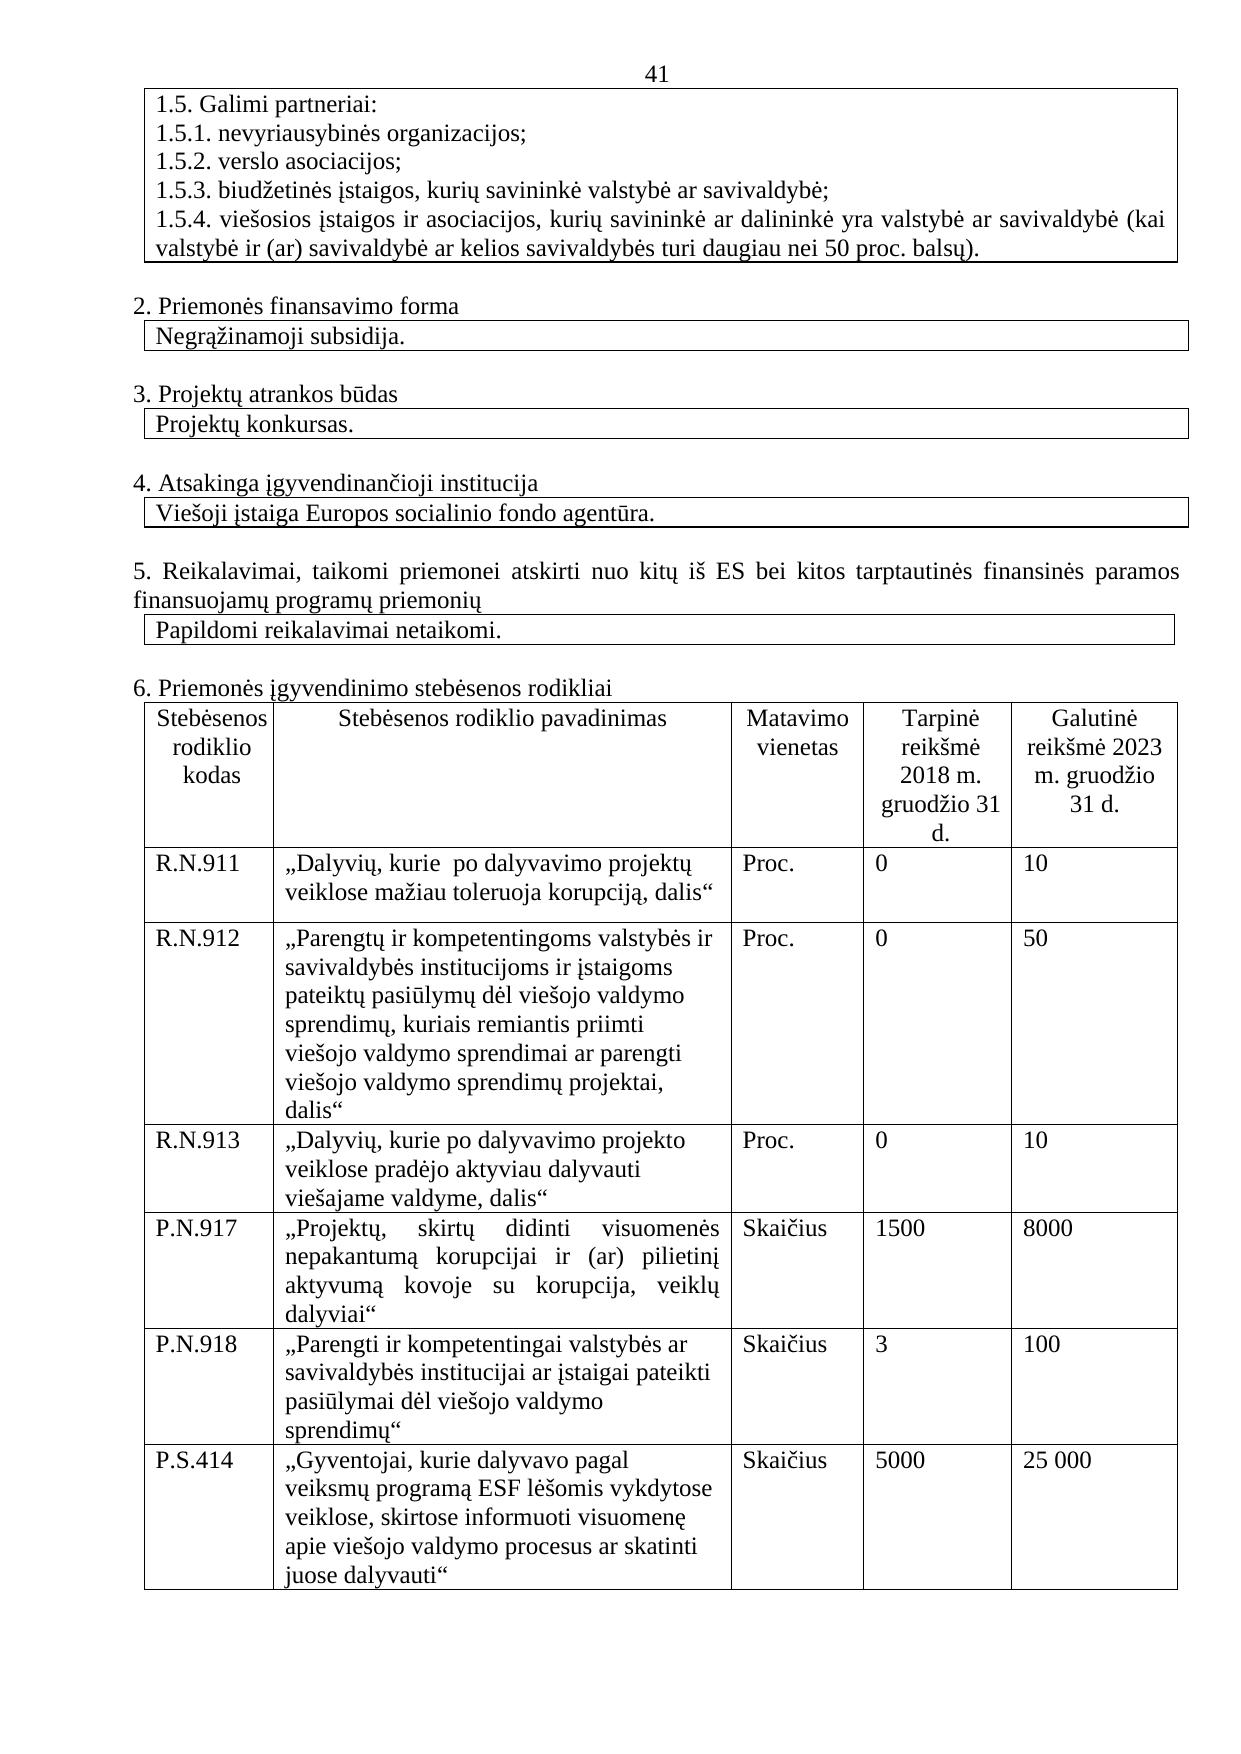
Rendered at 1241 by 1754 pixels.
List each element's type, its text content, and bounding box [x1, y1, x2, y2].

text 6. Priemonės įgyvendinimo stebėsenos rodikliai [133, 673, 1181, 702]
table_cell Proc. [732, 848, 863, 922]
table_cell 10 [1012, 848, 1177, 922]
text 4. Atsakinga įgyvendinančioji institucija [133, 468, 1181, 497]
text 5. Reikalavimai, taikomi priemonei atskirti nuo kitų iš ES bei kitos tarptautinės finansinės paramos finansuojamų programų priemonių [133, 556, 1181, 614]
table_cell „Projektų, skirtų didinti visuomenės nepakantumą korupcijai ir (ar) pilietinį aktyvumą kovoje su korupcija, veiklų dalyviai“ [274, 1213, 731, 1328]
table_cell „Parengtų ir kompetentingoms valstybės ir savivaldybės institucijoms ir įstaigoms pateiktų pasiūlymų dėl viešojo valdymo sprendimų, kuriais remiantis priimti viešojo valdymo sprendimai ar parengti viešojo valdymo sprendimų projektai, dalis“ [274, 923, 731, 1124]
table_cell Skaičius [732, 1329, 863, 1444]
table_header Projektų konkursas. [145, 409, 1188, 438]
table_header Negrąžinamoji subsidija. [145, 321, 1188, 350]
table_cell 5000 [864, 1445, 1011, 1588]
table_cell P.S.414 [145, 1445, 273, 1588]
table_cell 8000 [1012, 1213, 1177, 1328]
table_header Tarpinė reikšmė 2018 m. gruodžio 31 d. [864, 703, 1011, 847]
table_cell Skaičius [732, 1213, 863, 1328]
table_cell 0 [864, 1125, 1011, 1212]
table_cell Skaičius [732, 1445, 863, 1588]
table_header 1.5. Galimi partneriai: 1.5.1. nevyriausybinės organizacijos; 1.5.2. verslo asociacijos; 1.5.3. biudžetinės įstaigos, kurių savininkė valstybė ar savivaldybė; 1.5.4. viešosios įstaigos ir asociacijos, kurių savininkė ar dalininkė yra valstybė ar savivaldybė (kai valstybė ir (ar) savivaldybė ar kelios savivaldybės turi daugiau nei 50 proc. balsų). [145, 89, 1177, 261]
table_cell Proc. [732, 1125, 863, 1212]
table_cell 0 [864, 923, 1011, 1124]
table_cell 10 [1012, 1125, 1177, 1212]
table_cell R.N.912 [145, 923, 273, 1124]
table_header Viešoji įstaiga Europos socialinio fondo agentūra. [145, 498, 1188, 526]
table_header Matavimo vienetas [732, 703, 863, 847]
table_cell „Gyventojai, kurie dalyvavo pagal veiksmų programą ESF lėšomis vykdytose veiklose, skirtose informuoti visuomenę apie viešojo valdymo procesus ar skatinti juose dalyvauti“ [274, 1445, 731, 1588]
table_cell 1500 [864, 1213, 1011, 1328]
text 3. Projektų atrankos būdas [133, 379, 1181, 408]
table_cell 3 [864, 1329, 1011, 1444]
table_header Galutinė reikšmė 2023 m. gruodžio 31 d. [1012, 703, 1177, 847]
table_header Stebėsenos rodiklio pavadinimas [274, 703, 731, 847]
table_cell 0 [864, 848, 1011, 922]
table_cell 25 000 [1012, 1445, 1177, 1588]
table_cell 100 [1012, 1329, 1177, 1444]
table_cell „Dalyvių, kurie po dalyvavimo projektų veiklose mažiau toleruoja korupciją, dalis“ [274, 848, 731, 922]
table_cell R.N.913 [145, 1125, 273, 1212]
table_header Papildomi reikalavimai netaikomi. [145, 615, 1174, 643]
text 2. Priemonės finansavimo forma [133, 291, 1181, 320]
table_header Stebėsenos rodiklio kodas [145, 703, 273, 847]
table_cell R.N.911 [145, 848, 273, 922]
table_cell Proc. [732, 923, 863, 1124]
table_cell P.N.917 [145, 1213, 273, 1328]
table_cell P.N.918 [145, 1329, 273, 1444]
table_cell „Parengti ir kompetentingai valstybės ar savivaldybės institucijai ar įstaigai pateikti pasiūlymai dėl viešojo valdymo sprendimų“ [274, 1329, 731, 1444]
table_cell „Dalyvių, kurie po dalyvavimo projekto veiklose pradėjo aktyviau dalyvauti viešajame valdyme, dalis“ [274, 1125, 731, 1212]
table_cell 50 [1012, 923, 1177, 1124]
